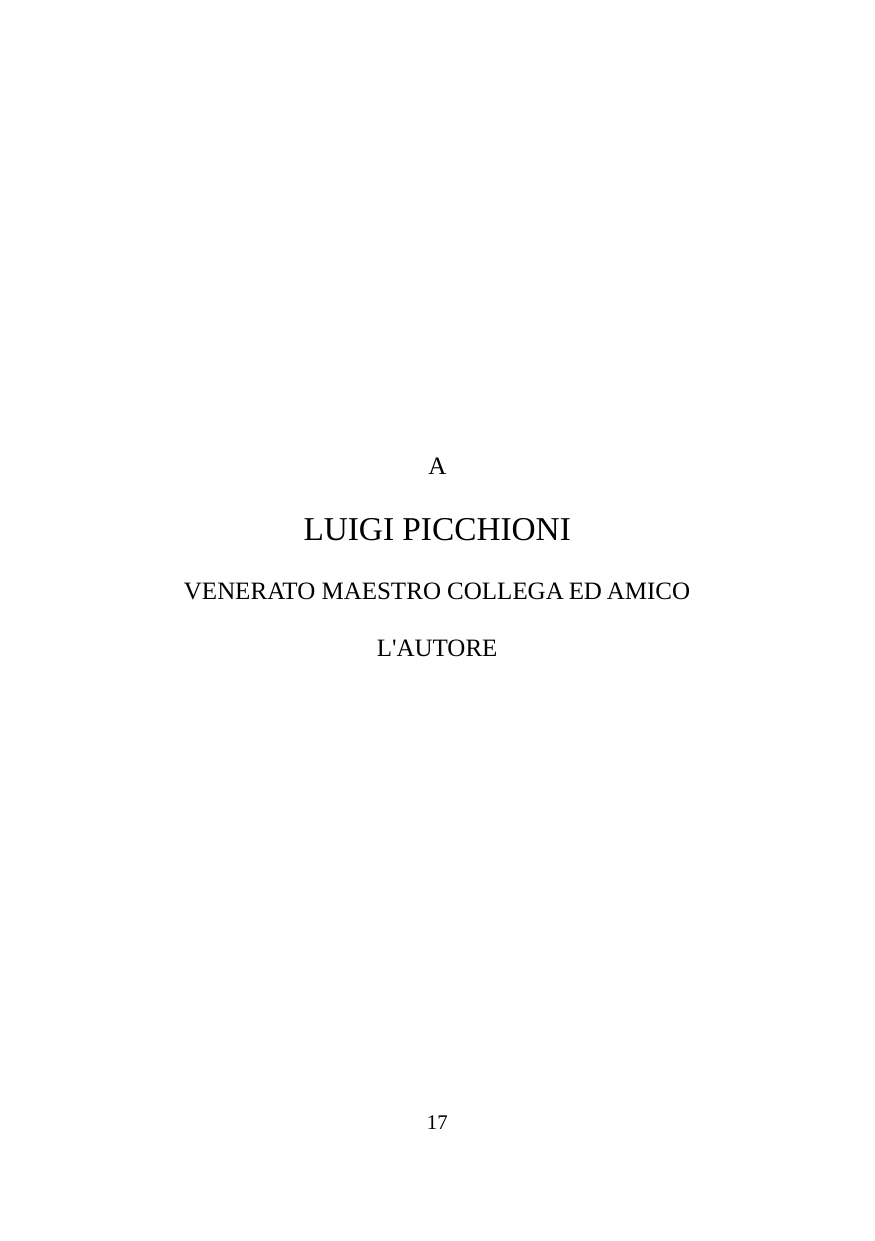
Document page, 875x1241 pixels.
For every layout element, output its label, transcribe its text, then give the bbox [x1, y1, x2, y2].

text A [106, 451, 768, 480]
text L'AUTORE [106, 633, 768, 662]
text VENERATO MAESTRO COLLEGA ED AMICO [106, 576, 768, 604]
text LUIGI PICCHIONI [106, 509, 768, 547]
